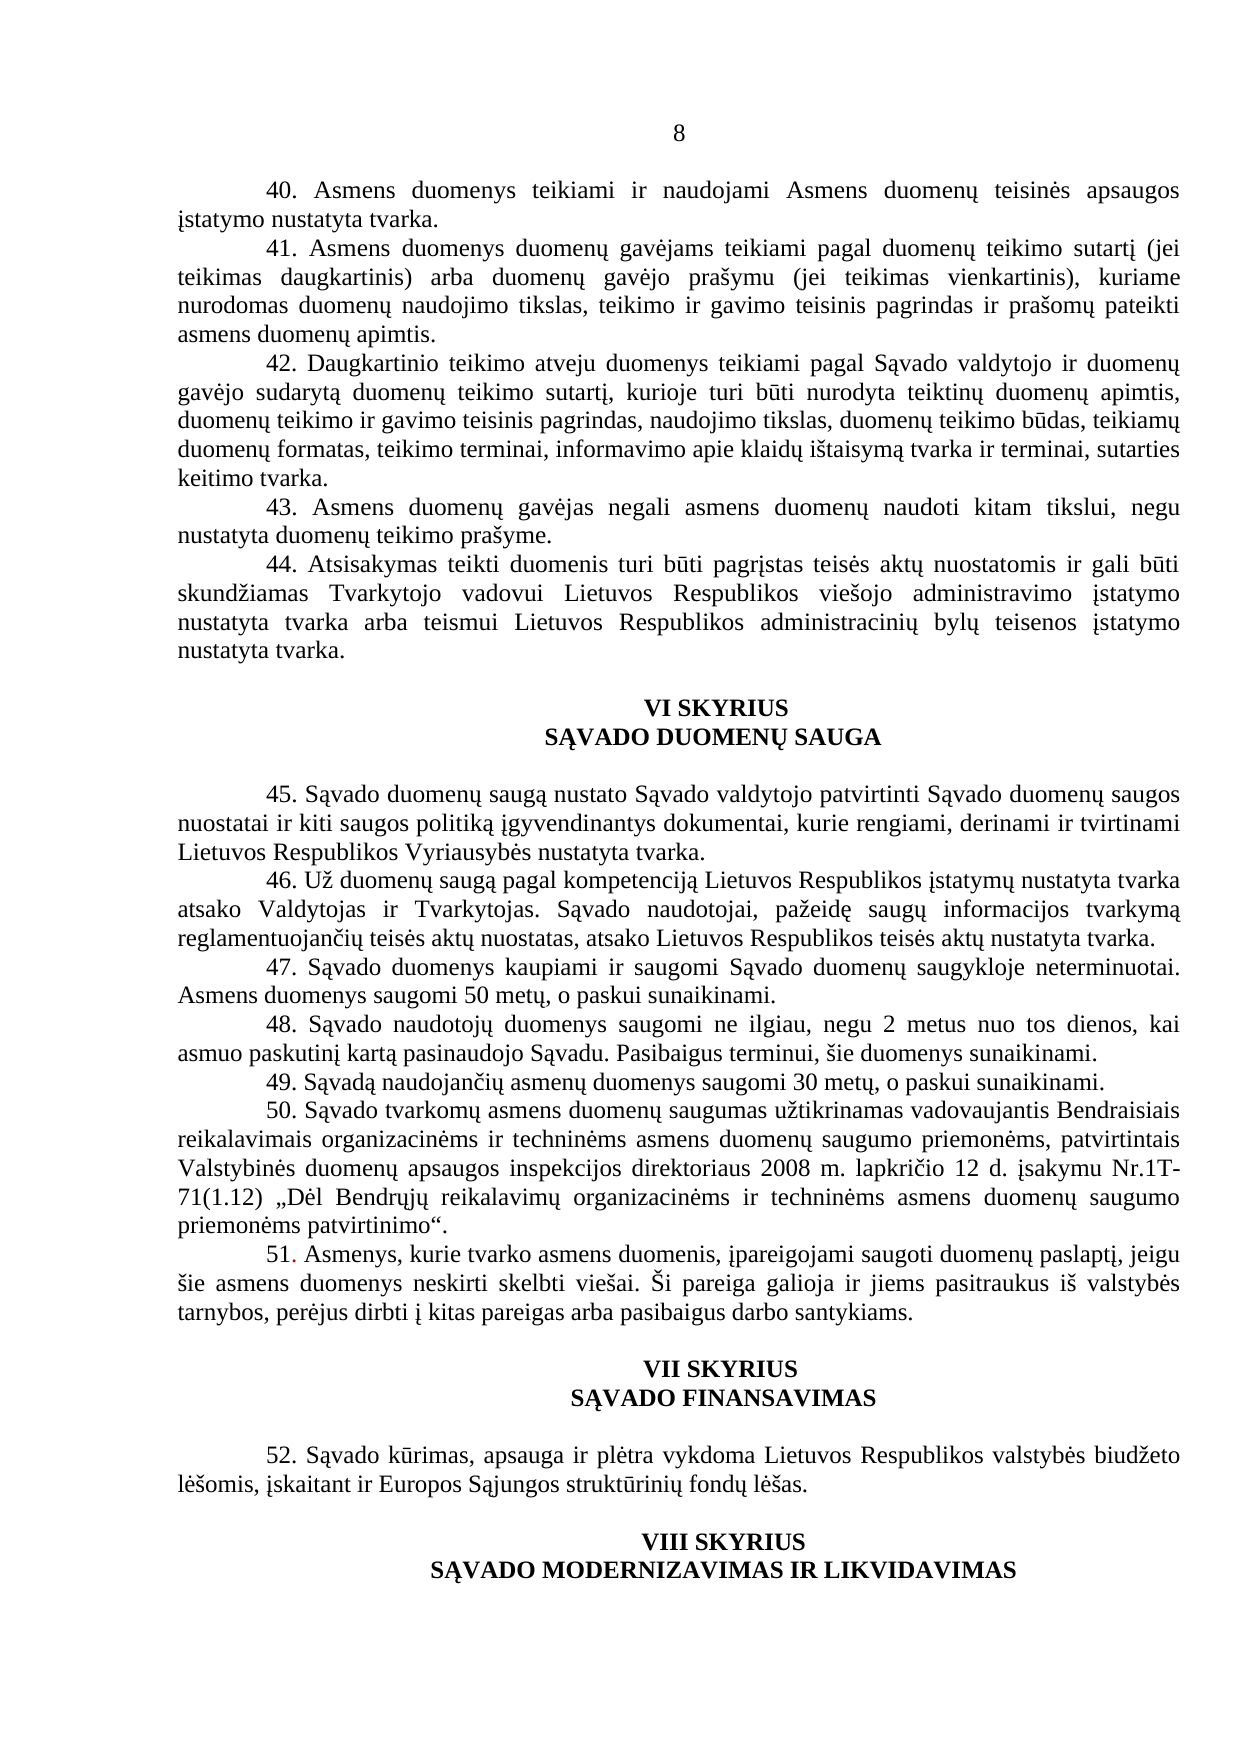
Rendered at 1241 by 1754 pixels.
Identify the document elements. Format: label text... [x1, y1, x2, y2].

text 44. Atsisakymas teikti duomenis turi būti pagrįstas teisės aktų nuostatomis ir gali būti skundžiamas Tvarkytojo vadovui Lietuvos Respublikos viešojo administravimo įstatymo nustatyta tvarka arba teismui Lietuvos Respublikos administracinių bylų teisenos įstatymo nustatyta tvarka. [177, 549, 1181, 664]
text 51. Asmenys, kurie tvarko asmens duomenis, įpareigojami saugoti duomenų paslaptį, jeigu šie asmens duomenys neskirti skelbti viešai. Ši pareiga galioja ir jiems pasitraukus iš valstybės tarnybos, perėjus dirbti į kitas pareigas arba pasibaigus darbo santykiams. [177, 1239, 1181, 1326]
text 40. Asmens duomenys teikiami ir naudojami Asmens duomenų teisinės apsaugos įstatymo nustatyta tvarka. [177, 176, 1181, 233]
text 41. Asmens duomenys duomenų gavėjams teikiami pagal duomenų teikimo sutartį (jei teikimas daugkartinis) arba duomenų gavėjo prašymu (jei teikimas vienkartinis), kuriame nurodomas duomenų naudojimo tikslas, teikimo ir gavimo teisinis pagrindas ir prašomų pateikti asmens duomenų apimtis. [177, 233, 1181, 348]
text 45. Sąvado duomenų saugą nustato Sąvado valdytojo patvirtinti Sąvado duomenų saugos nuostatai ir kiti saugos politiką įgyvendinantys dokumentai, kurie rengiami, derinami ir tvirtinami Lietuvos Respublikos Vyriausybės nustatyta tvarka. [177, 779, 1181, 866]
text SĄVADO DUOMENŲ SAUGA [177, 722, 1181, 751]
text 42. Daugkartinio teikimo atveju duomenys teikiami pagal Sąvado valdytojo ir duomenų gavėjo sudarytą duomenų teikimo sutartį, kurioje turi būti nurodyta teiktinų duomenų apimtis, duomenų teikimo ir gavimo teisinis pagrindas, naudojimo tikslas, duomenų teikimo būdas, teikiamų duomenų formatas, teikimo terminai, informavimo apie klaidų ištaisymą tvarka ir terminai, sutarties keitimo tvarka. [177, 348, 1181, 492]
text 46. Už duomenų saugą pagal kompetenciją Lietuvos Respublikos įstatymų nustatyta tvarka atsako Valdytojas ir Tvarkytojas. Sąvado naudotojai, pažeidę saugų informacijos tvarkymą reglamentuojančių teisės aktų nuostatas, atsako Lietuvos Respublikos teisės aktų nustatyta tvarka. [177, 866, 1181, 952]
text 47. Sąvado duomenys kaupiami ir saugomi Sąvado duomenų saugykloje neterminuotai. Asmens duomenys saugomi 50 metų, o paskui sunaikinami. [177, 952, 1181, 1009]
text SĄVADO MODERNIZAVIMAS IR LIKVIDAVIMAS [177, 1556, 1181, 1584]
text 50. Sąvado tvarkomų asmens duomenų saugumas užtikrinamas vadovaujantis Bendraisiais reikalavimais organizacinėms ir techninėms asmens duomenų saugumo priemonėms, patvirtintais Valstybinės duomenų apsaugos inspekcijos direktoriaus 2008 m. lapkričio 12 d. įsakymu Nr.1T-71(1.12) „Dėl Bendrųjų reikalavimų organizacinėms ir techninėms asmens duomenų saugumo priemonėms patvirtinimo“. [177, 1096, 1181, 1239]
text 52. Sąvado kūrimas, apsauga ir plėtra vykdoma Lietuvos Respublikos valstybės biudžeto lėšomis, įskaitant ir Europos Sąjungos struktūrinių fondų lėšas. [177, 1441, 1181, 1498]
text 43. Asmens duomenų gavėjas negali asmens duomenų naudoti kitam tikslui, negu nustatyta duomenų teikimo prašyme. [177, 492, 1181, 549]
text VI SKYRIUS [177, 693, 1181, 722]
text VIII SKYRIUS [177, 1527, 1181, 1556]
text VII SKYRIUS [177, 1354, 1181, 1383]
text 48. Sąvado naudotojų duomenys saugomi ne ilgiau, negu 2 metus nuo tos dienos, kai asmuo paskutinį kartą pasinaudojo Sąvadu. Pasibaigus terminui, šie duomenys sunaikinami. [177, 1009, 1181, 1067]
text 49. Sąvadą naudojančių asmenų duomenys saugomi 30 metų, o paskui sunaikinami. [177, 1067, 1181, 1096]
text SĄVADO FINANSAVIMAS [177, 1383, 1181, 1412]
